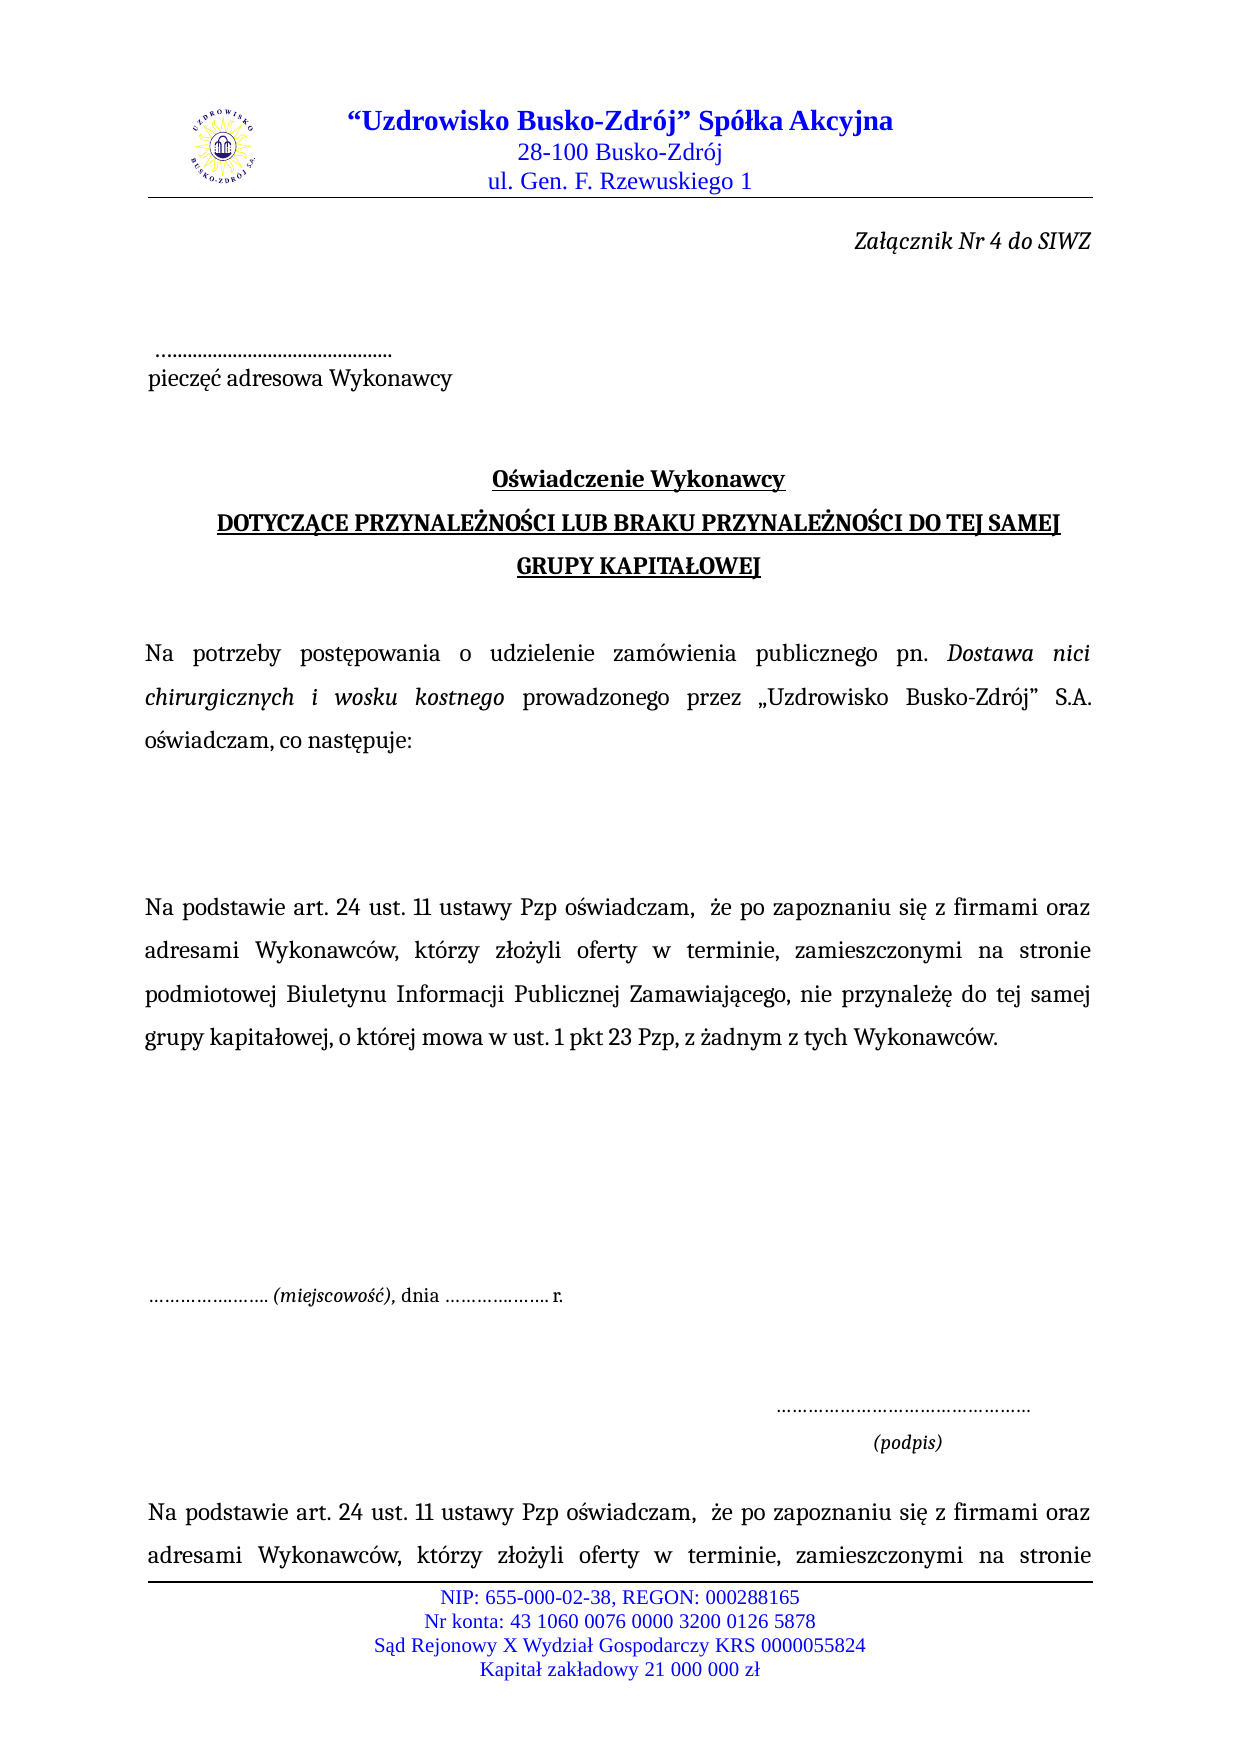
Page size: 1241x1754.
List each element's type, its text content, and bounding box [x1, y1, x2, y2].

list Na podstawie art. 24 ust. 11 ustawy Pzp oświadczam, że po zapoznaniu się z firmami oraz adresami Wykonawców, którzy złożyli oferty w terminie, zamieszczonymi na stronie [148, 1498, 1093, 1570]
list DOTYCZĄCE PRZYNALEŻNOŚCI LUB BRAKU PRZYNALEŻNOŚCI DO TEJ SAMEJ GRUPY KAPITAŁOWEJ [148, 509, 1093, 581]
list Oświadczenie Wykonawcy [148, 465, 1093, 494]
list Na potrzeby postępowania o udzielenie zamówienia publicznego pn. Dostawa nici chirurgicznych i wosku kostnego prowadzonego przez „Uzdrowisko Busko-Zdrój” S.A. oświadczam, co następuje: [144, 639, 1093, 755]
list (podpis) [149, 1431, 1093, 1455]
list Załącznik Nr 4 do SIWZ [148, 227, 1093, 256]
text …………….……. (miejscowość), dnia ………….……. r. [148, 1284, 1093, 1308]
list pieczęć adresowa Wykonawcy [148, 364, 1093, 393]
list Na podstawie art. 24 ust. 11 ustawy Pzp oświadczam, że po zapoznaniu się z firmami oraz adresami Wykonawców, którzy złożyli oferty w terminie, zamieszczonymi na stronie podmiotowej Biuletynu Informacji Publicznej Zamawiającego, nie przynależę do tej samej grupy kapitałowej, o której mowa w ust. 1 pkt 23 Pzp, z żadnym z tych Wykonawców. [144, 893, 1093, 1052]
list …............................................ [148, 335, 1093, 364]
text ………………………………………… [149, 1394, 1093, 1418]
